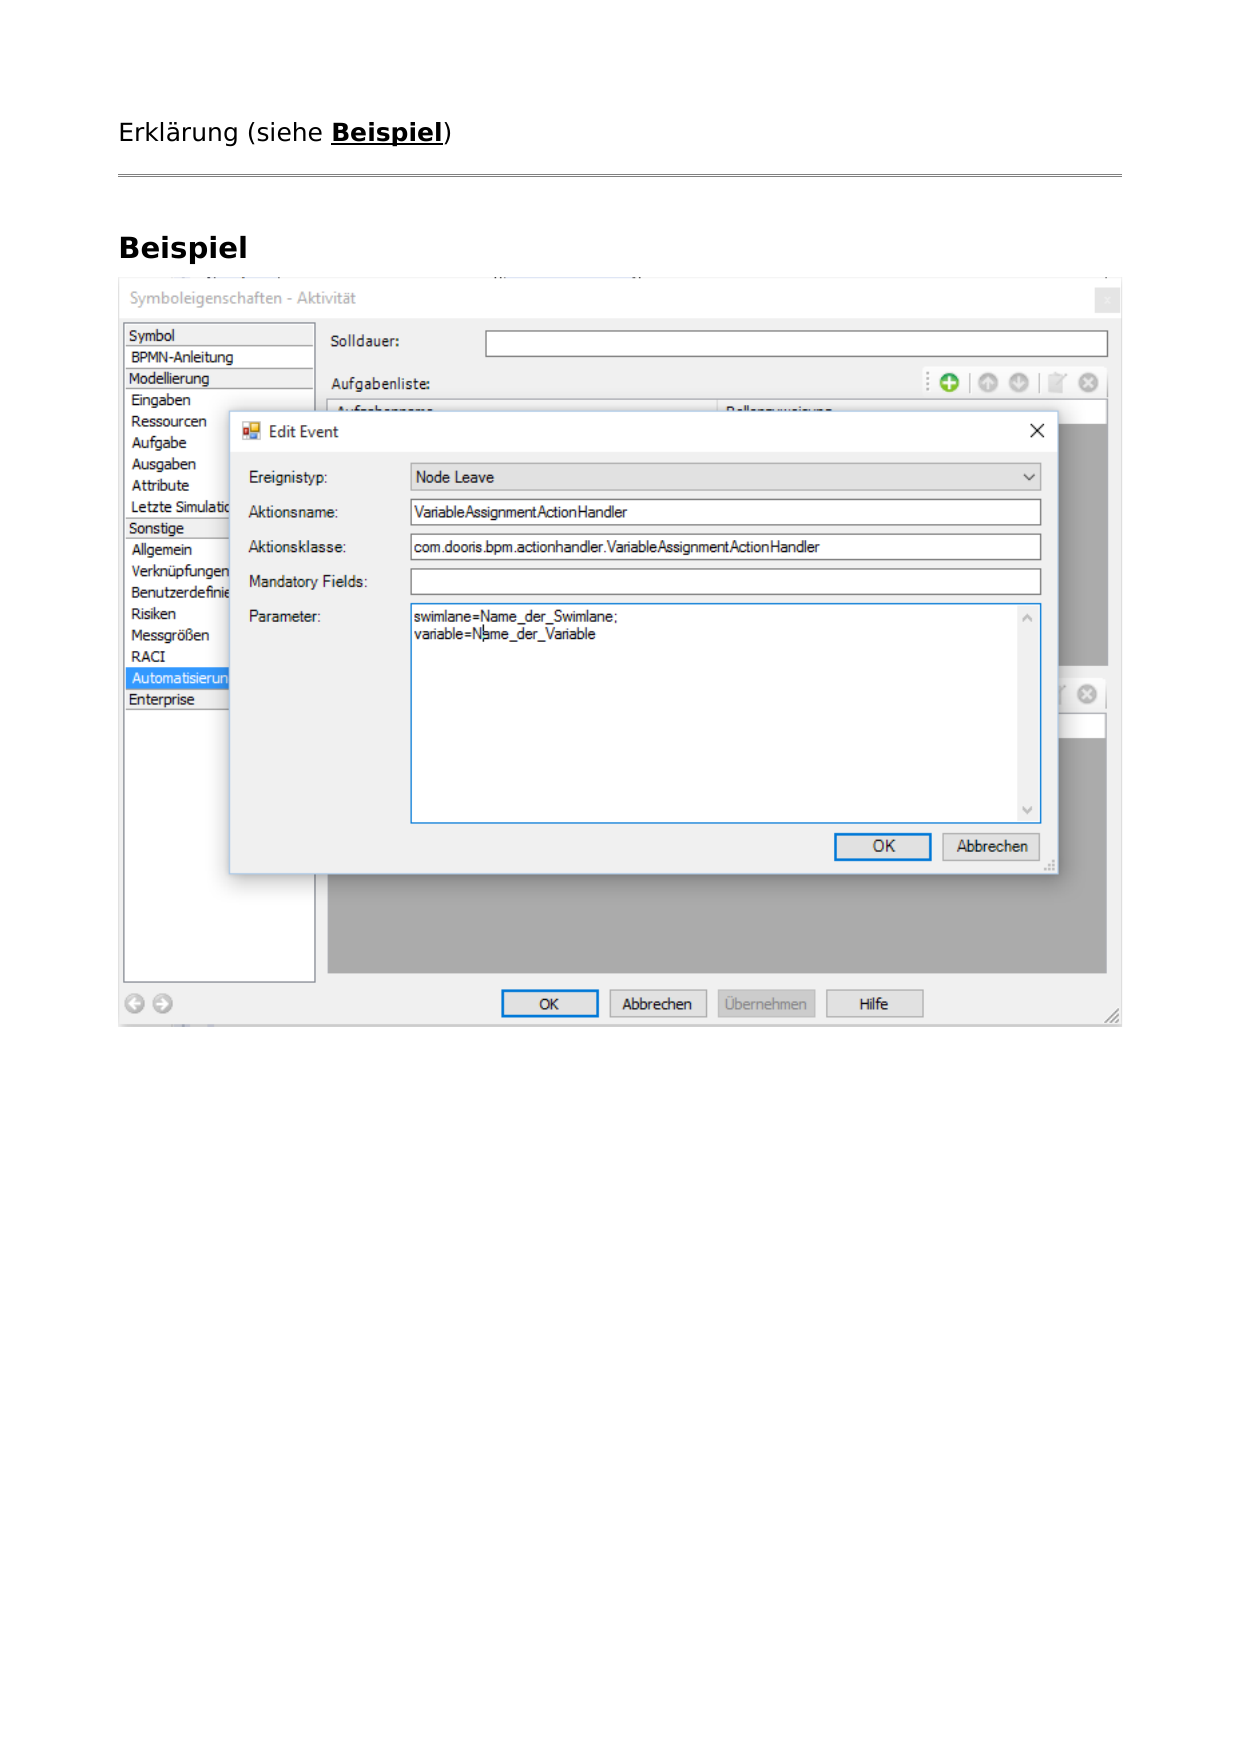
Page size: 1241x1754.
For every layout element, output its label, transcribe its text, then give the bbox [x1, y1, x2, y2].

subtitle Beispiel [118, 231, 1122, 265]
text Erklärung (siehe Beispiel) [118, 118, 1122, 147]
picture [118, 277, 1123, 1027]
